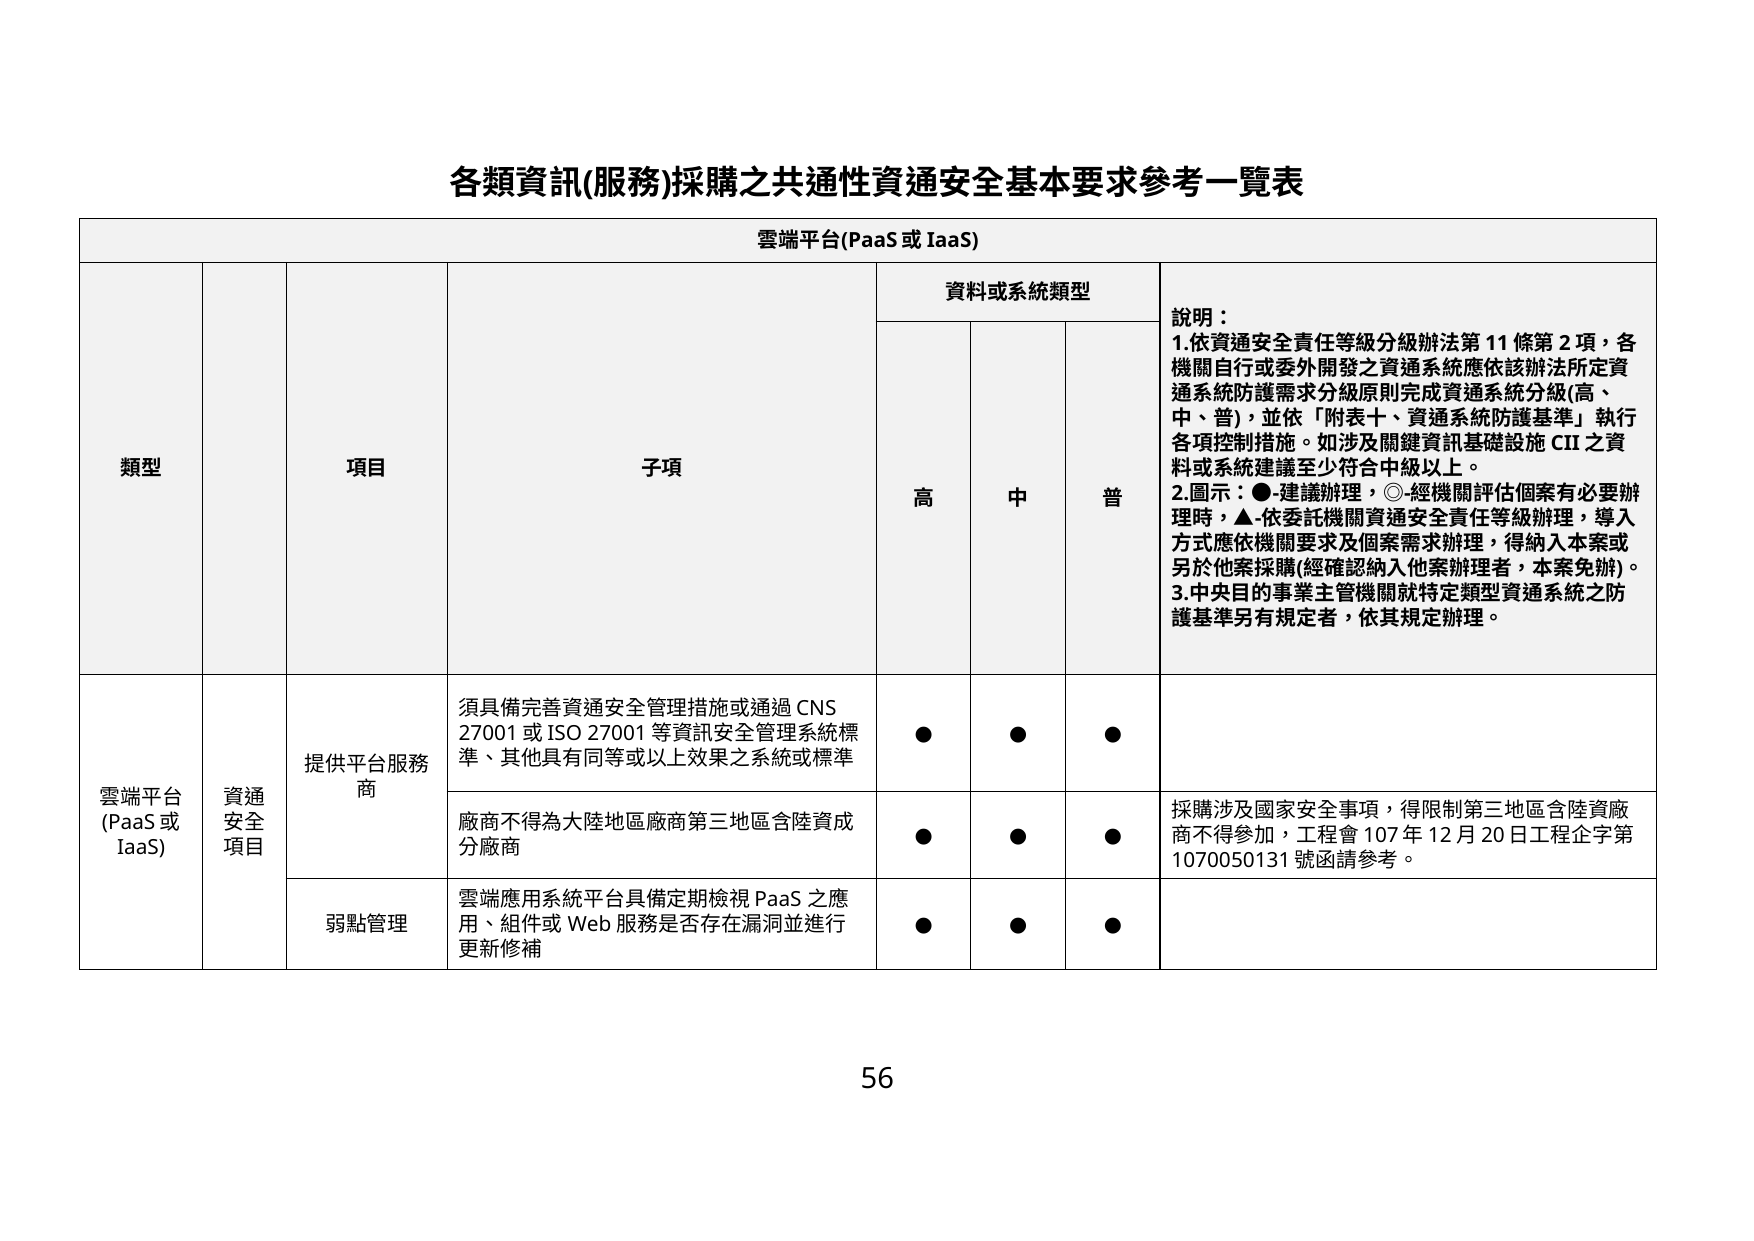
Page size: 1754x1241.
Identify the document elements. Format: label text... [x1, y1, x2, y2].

table_cell 說明： 1.依資通安全責任等級分級辦法第11條第2項，各機關自行或委外開發之資通系統應依該辦法所定資通系統防護需求分級原則完成資通系統分級(高、中、普)，並依「附表十、資通系統防護基準」執行各項控制措施。如涉及關鍵資訊基礎設施CII之資料或系統建議至少符合中級以上。 2.圖示：●-建議辦理，◎-經機關評估個案有必要辦理時，▲-依委託機關資通安全責任等級辦理，導入方式應依機關要求及個案需求辦理，得納入本案或另於他案採購(經確認納入他案辦理者，本案免辦)。 3.中央目的事業主管機關就特定類型資通系統之防護基準另有規定者，依其規定辦理。 [1161, 263, 1656, 674]
table_cell 須具備完善資通安全管理措施或通過CNS 27001或ISO 27001等資訊安全管理系統標準、其他具有同等或以上效果之系統或標準 [448, 675, 876, 791]
table_cell [1161, 879, 1656, 969]
table_cell ● [1066, 675, 1159, 791]
table_cell ● [877, 879, 970, 969]
table_cell 弱點管理 [287, 879, 447, 969]
table_cell ● [1066, 792, 1159, 878]
table_cell 類型 [80, 263, 202, 674]
table_cell ● [971, 879, 1065, 969]
table_cell 普 [1066, 322, 1159, 674]
table_cell 提供平台服務商 [287, 675, 447, 878]
table_cell ● [971, 792, 1065, 878]
table_cell 資通安全項目 [203, 675, 286, 969]
table_cell ● [877, 792, 970, 878]
table_cell [203, 263, 286, 674]
table_cell 採購涉及國家安全事項，得限制第三地區含陸資廠商不得參加，工程會107年12月20日工程企字第1070050131號函請參考。 [1161, 792, 1656, 878]
table_cell ● [971, 675, 1065, 791]
table_cell ● [877, 675, 970, 791]
table_cell ● [1066, 879, 1159, 969]
table_cell 高 [877, 322, 970, 674]
table_cell 中 [971, 322, 1065, 674]
table_cell 資料或系統類型 [877, 263, 1159, 321]
table_cell 雲端應用系統平台具備定期檢視PaaS 之應用、組件或 Web 服務是否存在漏洞並進行更新修補 [448, 879, 876, 969]
table_cell [1161, 675, 1656, 791]
table_header 雲端平台(PaaS或IaaS) [80, 219, 1656, 262]
table_cell 廠商不得為大陸地區廠商第三地區含陸資成分廠商 [448, 792, 876, 878]
table_cell 子項 [448, 263, 876, 674]
table_cell 雲端平台(PaaS或IaaS) [80, 675, 202, 969]
text 各類資訊(服務)採購之共通性資通安全基本要求參考一覽表 [91, 143, 1663, 218]
table_cell 項目 [287, 263, 447, 674]
